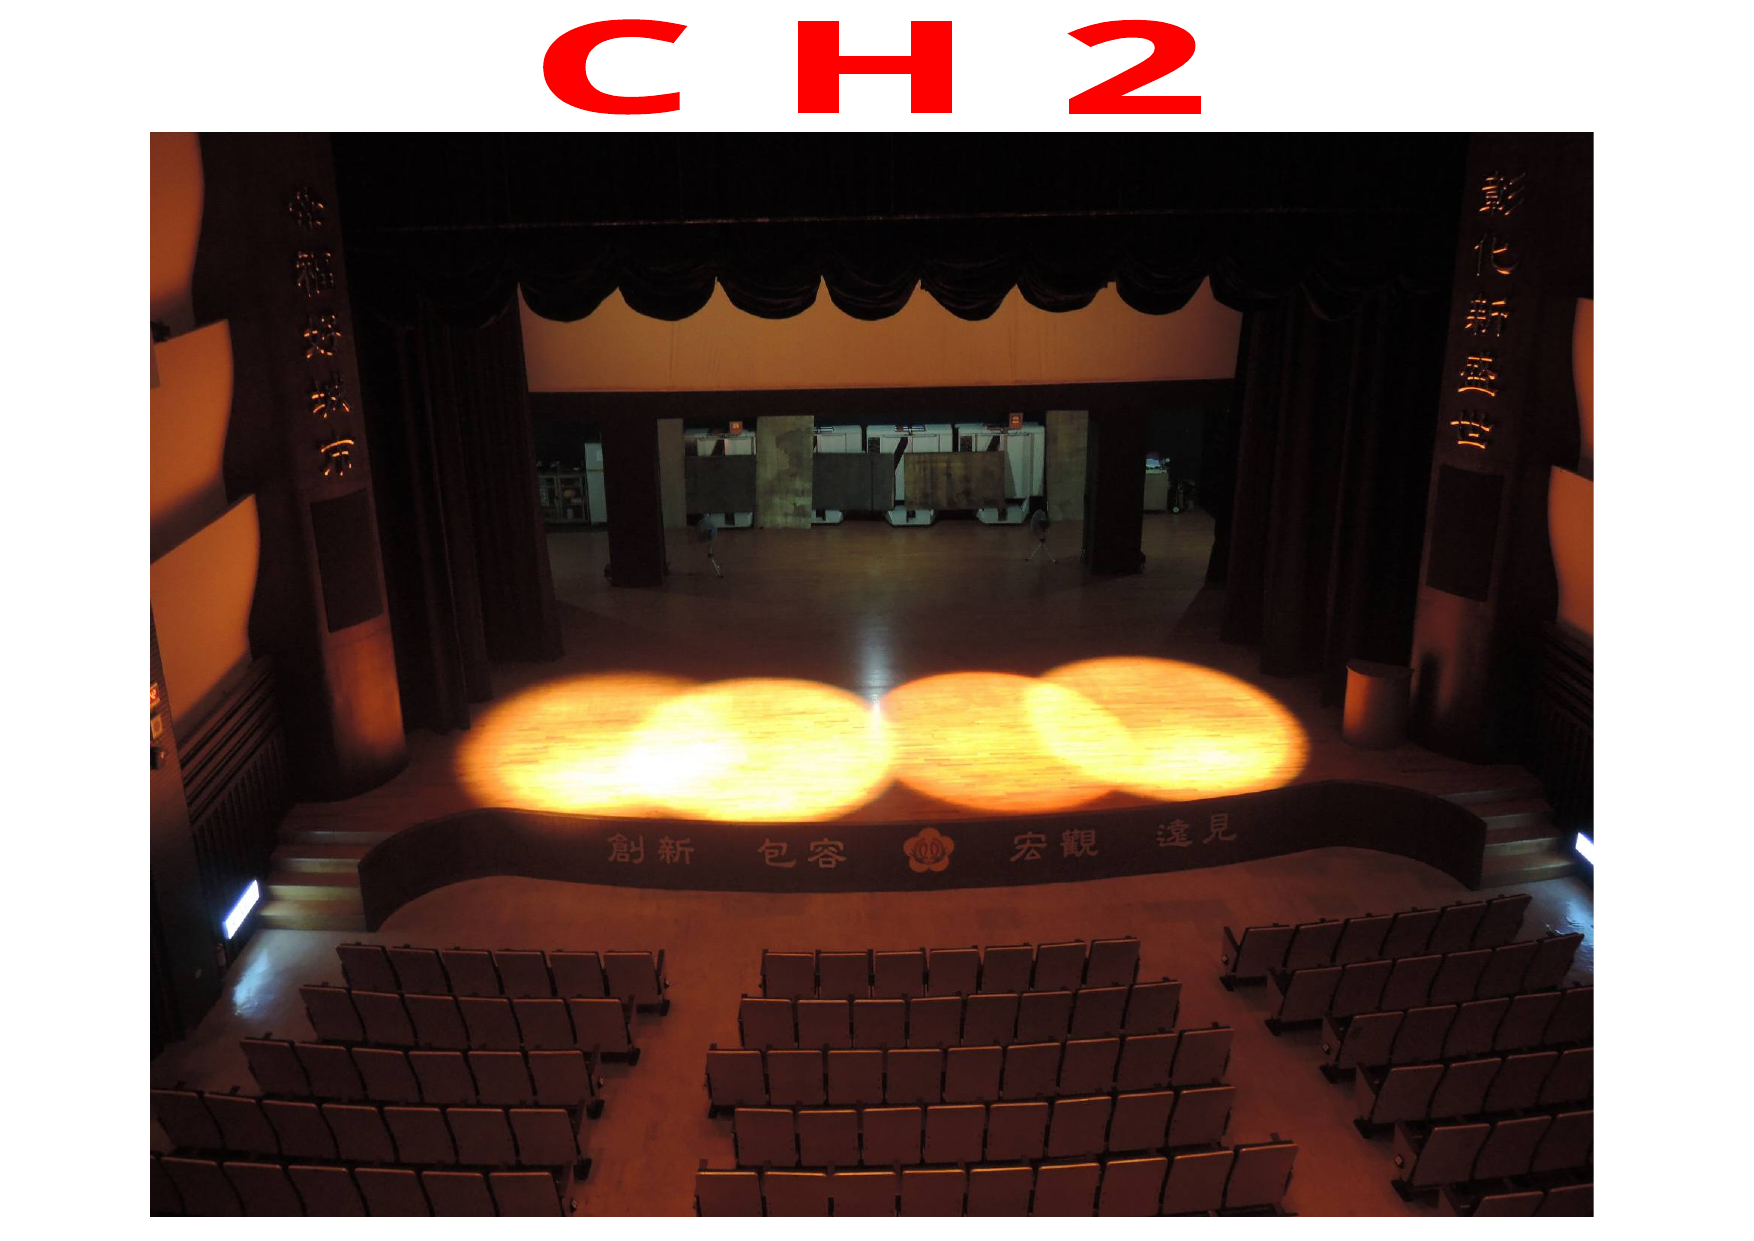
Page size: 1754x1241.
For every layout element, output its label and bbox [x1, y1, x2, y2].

picture [150, 132, 1594, 1217]
